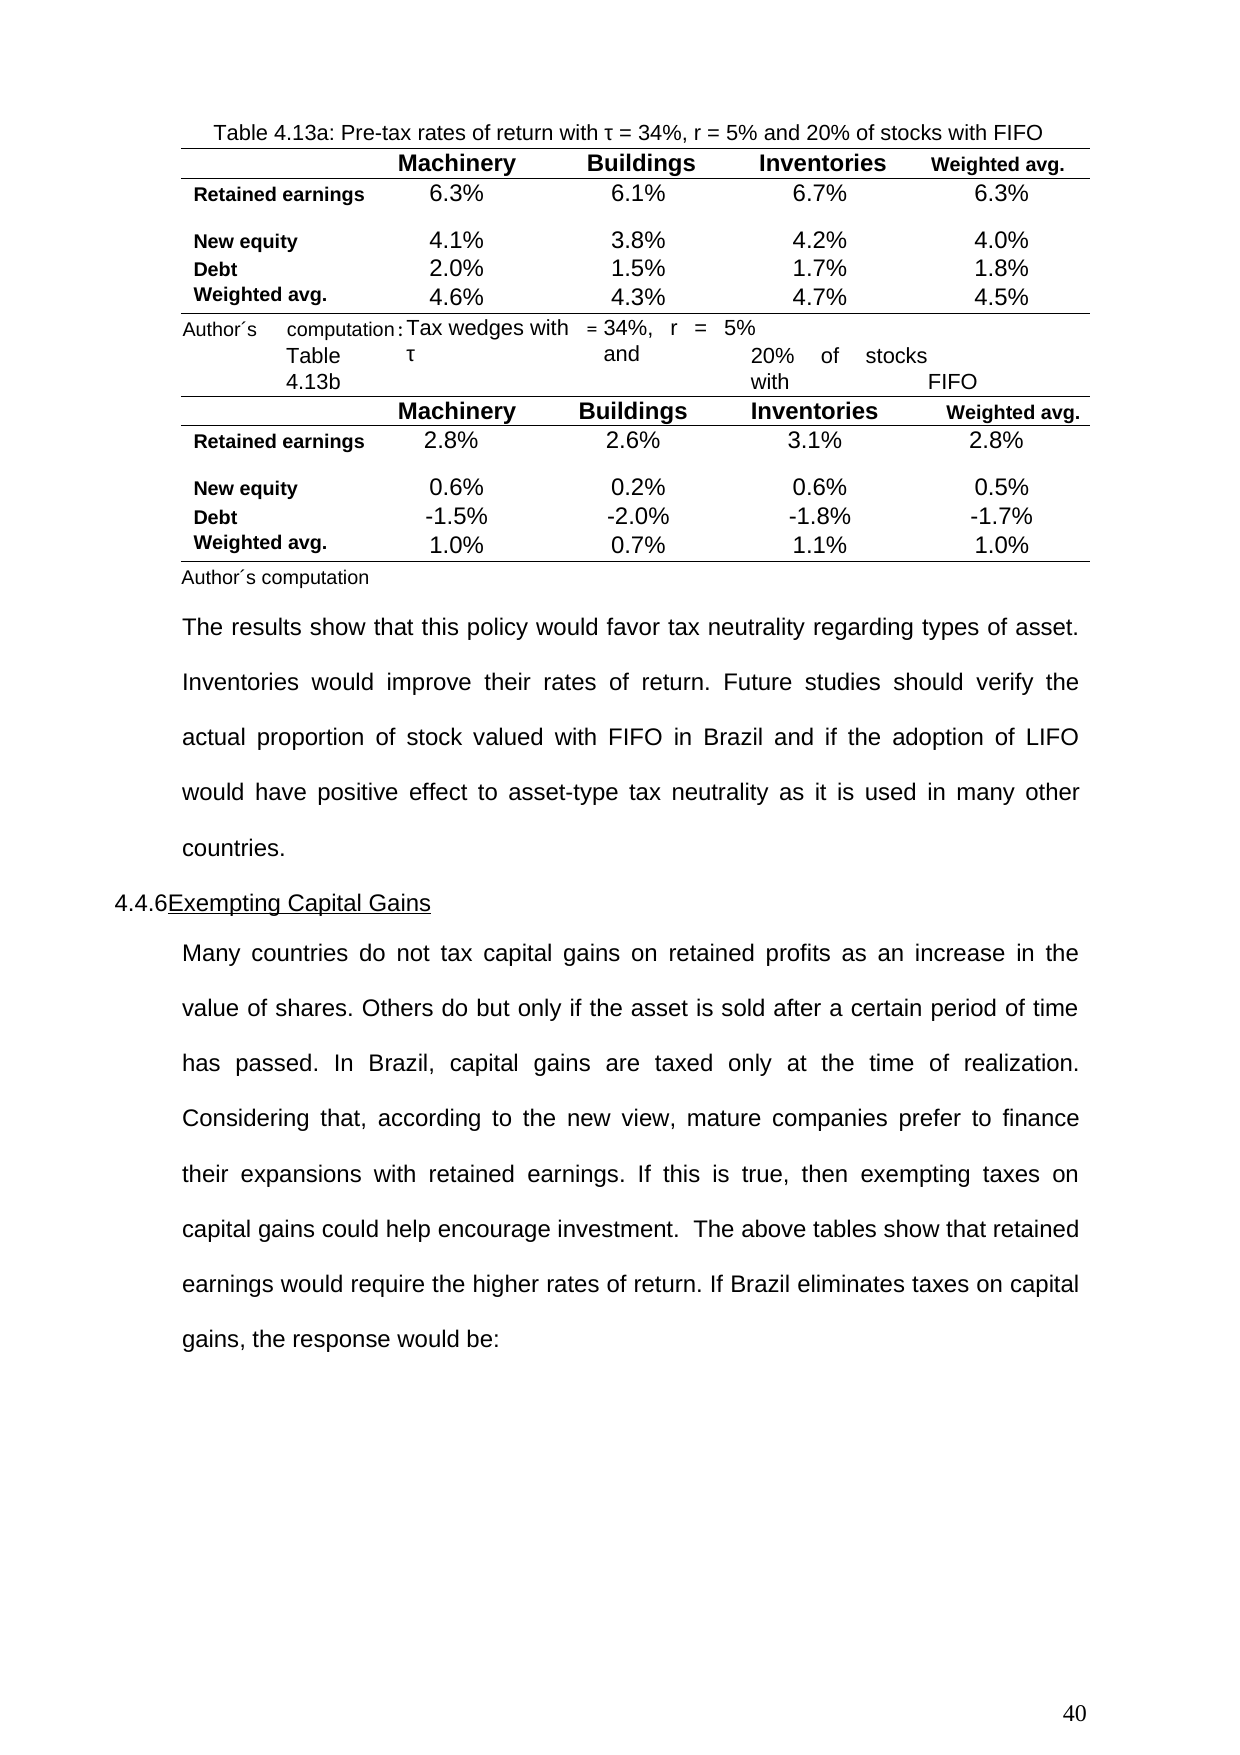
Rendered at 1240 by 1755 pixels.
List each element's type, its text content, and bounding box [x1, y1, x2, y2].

table_cell 6.1% [587, 179, 759, 226]
table_cell 2.8% 2.6% 3.1% 2.8% [398, 426, 1090, 473]
table_cell 1.0% [970, 531, 1090, 561]
table_cell 4.6% [398, 283, 587, 313]
table_cell 4.2% [759, 226, 931, 254]
table_cell FIFO [931, 314, 1090, 396]
table_cell 0.6% [789, 473, 970, 502]
table_header Weighted avg. [931, 149, 1090, 178]
table_header Machinery [398, 149, 587, 178]
table_cell -1.7% [970, 502, 1090, 531]
table_cell 4.0% [931, 226, 1090, 254]
table_cell -2.0% [607, 502, 788, 531]
subtitle 4.4.6 Exempting Capital Gains [114, 889, 1087, 917]
table_cell 6.7% [759, 179, 931, 226]
table_cell -1.5% [398, 502, 607, 531]
table_cell 4.1% [398, 226, 587, 254]
table_cell Tax wedges with τ [398, 314, 587, 396]
text Author´s computation [181, 562, 1087, 589]
table_cell Retained earnings [181, 426, 398, 473]
table_cell Retained earnings [181, 179, 398, 226]
table_cell Machinery Buildings Inventories Weighted avg. [398, 397, 1090, 425]
table_cell 4.7% [759, 283, 931, 313]
table_cell 4.5% [931, 283, 1090, 313]
table_cell 2.0% [398, 254, 587, 283]
table_cell 0.5% [970, 473, 1090, 502]
table_header [181, 149, 398, 178]
table_cell 20% of stocks with [759, 314, 931, 396]
table_cell 4.3% [587, 283, 759, 313]
table_cell 0.7% [607, 531, 788, 561]
table_cell 0.2% [607, 473, 788, 502]
table_cell 0.6% [398, 473, 607, 502]
table_cell 1.1% [789, 531, 970, 561]
table_cell Debt [181, 502, 398, 531]
table_cell Weighted avg. [181, 531, 398, 561]
table_header Inventories [759, 149, 931, 178]
table_cell 6.3% [931, 179, 1090, 226]
text Many countries do not tax capital gains on retained profits as an increase in the value of shares. Others do but only if the asset is sold after a certain period of time has passed. In Brazil, capital gains are taxed only at the time of realization. Considering that, according to the new view, mature companies prefer to finance their expansions with retained earnings. If this is true, then exempting taxes on capital gains could help encourage investment. The above tables show that retained earnings would require the higher rates of return. If Brazil eliminates taxes on capital gains, the response would be: [182, 939, 1081, 1353]
table_cell New equity [181, 473, 398, 502]
table_cell 3.8% [587, 226, 759, 254]
table_cell Debt [181, 254, 398, 283]
table_cell 6.3% [398, 179, 587, 226]
table_header Buildings [587, 149, 759, 178]
table_cell 1.8% [931, 254, 1090, 283]
table_cell 1.0% [398, 531, 607, 561]
table_cell 34%, r = 5% and [587, 314, 759, 396]
table_cell Weighted avg. [181, 283, 398, 313]
text The results show that this policy would favor tax neutrality regarding types of asset. Inventories would improve their rates of return. Future studies should verify the actual proportion of stock valued with FIFO in Brazil and if the adoption of LIFO would have positive effect to asset-type tax neutrality as it is used in many other countries. [182, 613, 1081, 861]
table_cell -1.8% [789, 502, 970, 531]
table_cell [181, 397, 398, 425]
table_cell 1.5% [587, 254, 759, 283]
table_cell Author´s computation Table 4.13b [181, 314, 398, 396]
table_cell New equity [181, 226, 398, 254]
text Table 4.13a: Pre-tax rates of return with τ = 34%, r = 5% and 20% of stocks with FIFO [177, 120, 1086, 146]
table_cell 1.7% [759, 254, 931, 283]
